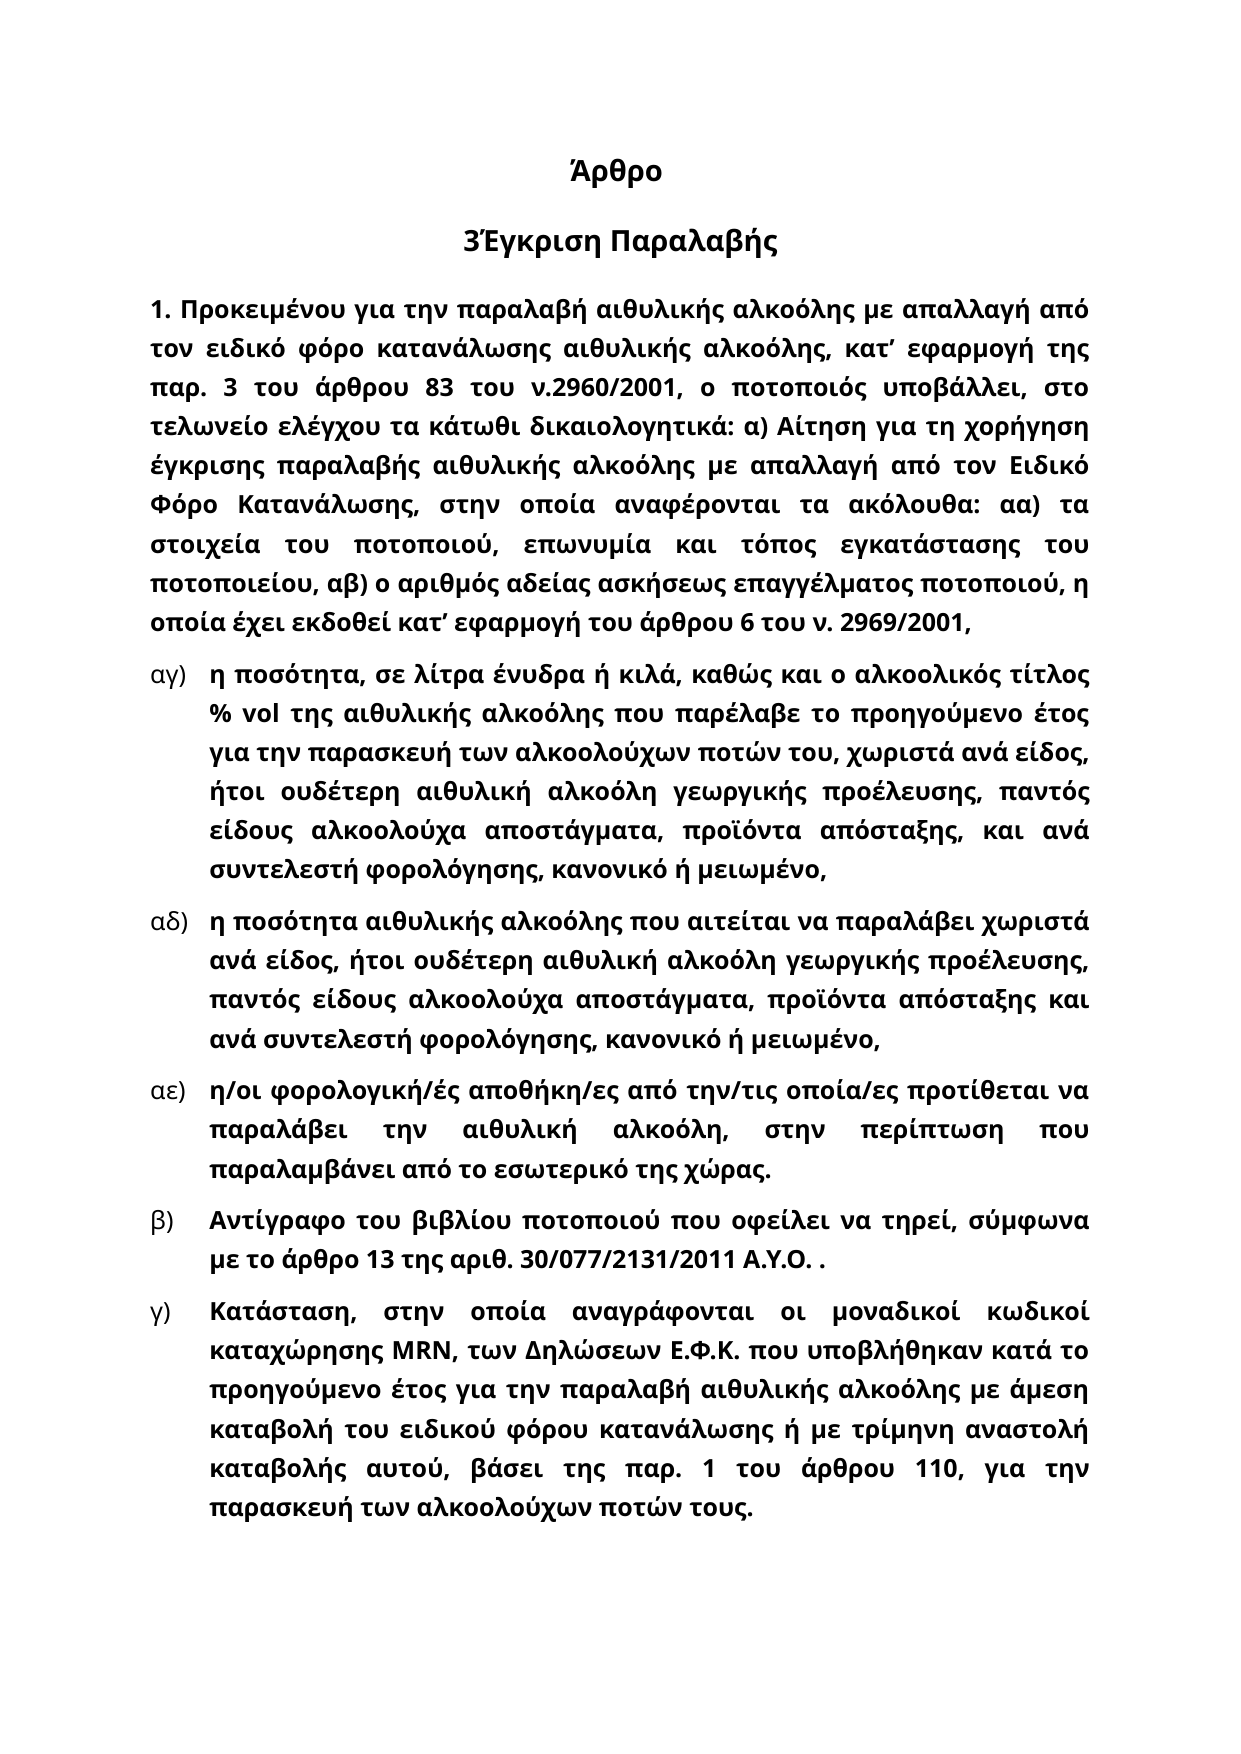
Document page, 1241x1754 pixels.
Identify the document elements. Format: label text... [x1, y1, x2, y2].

list αδ) η ποσότητα αιθυλικής αλκοόλης που αιτείται να παραλάβει χωριστά ανά είδος, ήτοι ουδέτερη αιθυλική αλκοόλη γεωργικής προέλευσης, παντός είδους αλκοολούχα αποστάγματα, προϊόντα απόσταξης και ανά συντελεστή φορολόγησης, κανονικό ή μειωμένο, [150, 904, 1090, 1055]
text 1. Προκειμένου για την παραλαβή αιθυλικής αλκοόλης με απαλλαγή από τον ειδικό φόρο κατανάλωσης αιθυλικής αλκοόλης, κατ’ εφαρμογή της παρ. 3 του άρθρου 83 του ν.2960/2001, ο ποτοποιός υποβάλλει, στο τελωνείο ελέγχου τα κάτωθι δικαιολογητικά: α) Αίτηση για τη χορήγηση έγκρισης παραλαβής αιθυλικής αλκοόλης με απαλλαγή από τον Ειδικό Φόρο Κατανάλωσης, στην οποία αναφέρονται τα ακόλουθα: αα) τα στοιχεία του ποτοποιού, επωνυμία και τόπος εγκατάστασης του ποτοποιείου, αβ) ο αριθμός αδείας ασκήσεως επαγγέλματος ποτοποιού, η οποία έχει εκδοθεί κατ’ εφαρμογή του άρθρου 6 του ν. 2969/2001, [150, 291, 1090, 639]
list αγ) η ποσότητα, σε λίτρα ένυδρα ή κιλά, καθώς και ο αλκοολικός τίτλος % vol της αιθυλικής αλκοόλης που παρέλαβε το προηγούμενο έτος για την παρασκευή των αλκοολούχων ποτών του, χωριστά ανά είδος, ήτοι ουδέτερη αιθυλική αλκοόλη γεωργικής προέλευσης, παντός είδους αλκοολούχα αποστάγματα, προϊόντα απόσταξης, και ανά συντελεστή φορολόγησης, κανονικό ή μειωμένο, [150, 656, 1090, 886]
subtitle Άρθρο [150, 150, 1090, 190]
subtitle 3Έγκριση Παραλαβής [150, 221, 1090, 260]
list β) Αντίγραφο του βιβλίου ποτοποιού που οφείλει να τηρεί, σύμφωνα με το άρθρο 13 της αριθ. 30/077/2131/2011 Α.Υ.Ο. . [150, 1203, 1090, 1276]
list αε) η/οι φορολογική/ές αποθήκη/ες από την/τις οποία/ες προτίθεται να παραλάβει την αιθυλική αλκοόλη, στην περίπτωση που παραλαμβάνει από το εσωτερικό της χώρας. [150, 1073, 1090, 1185]
list γ) Κατάσταση, στην οποία αναγράφονται οι μοναδικοί κωδικοί καταχώρησης MRN, των Δηλώσεων Ε.Φ.Κ. που υποβλήθηκαν κατά το προηγούμενο έτος για την παραλαβή αιθυλικής αλκοόλης με άμεση καταβολή του ειδικού φόρου κατανάλωσης ή με τρίμηνη αναστολή καταβολής αυτού, βάσει της παρ. 1 του άρθρου 110, για την παρασκευή των αλκοολούχων ποτών τους. [150, 1294, 1090, 1524]
